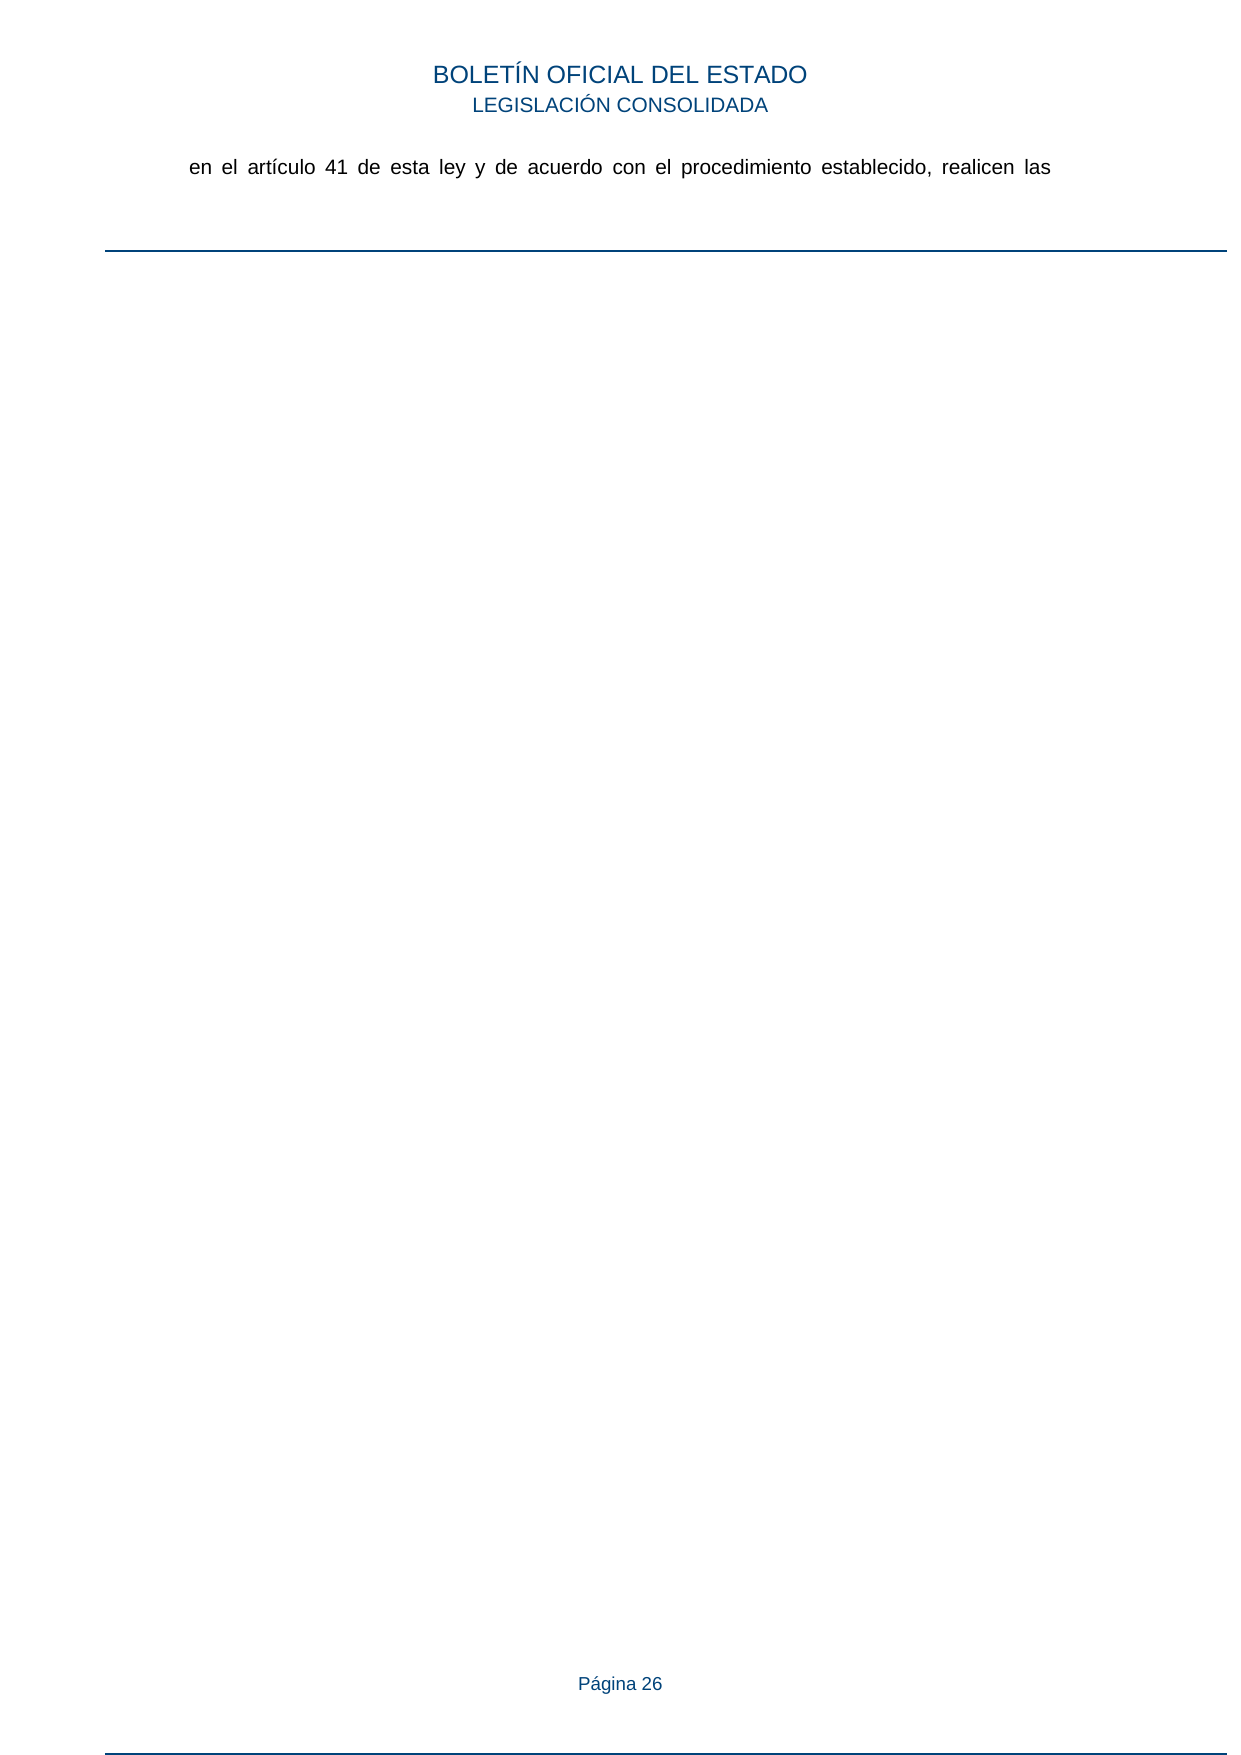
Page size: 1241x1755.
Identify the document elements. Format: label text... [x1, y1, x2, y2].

list en el artículo 41 de esta ley y de acuerdo con el procedimiento establecido, realicen las [165, 154, 1052, 178]
